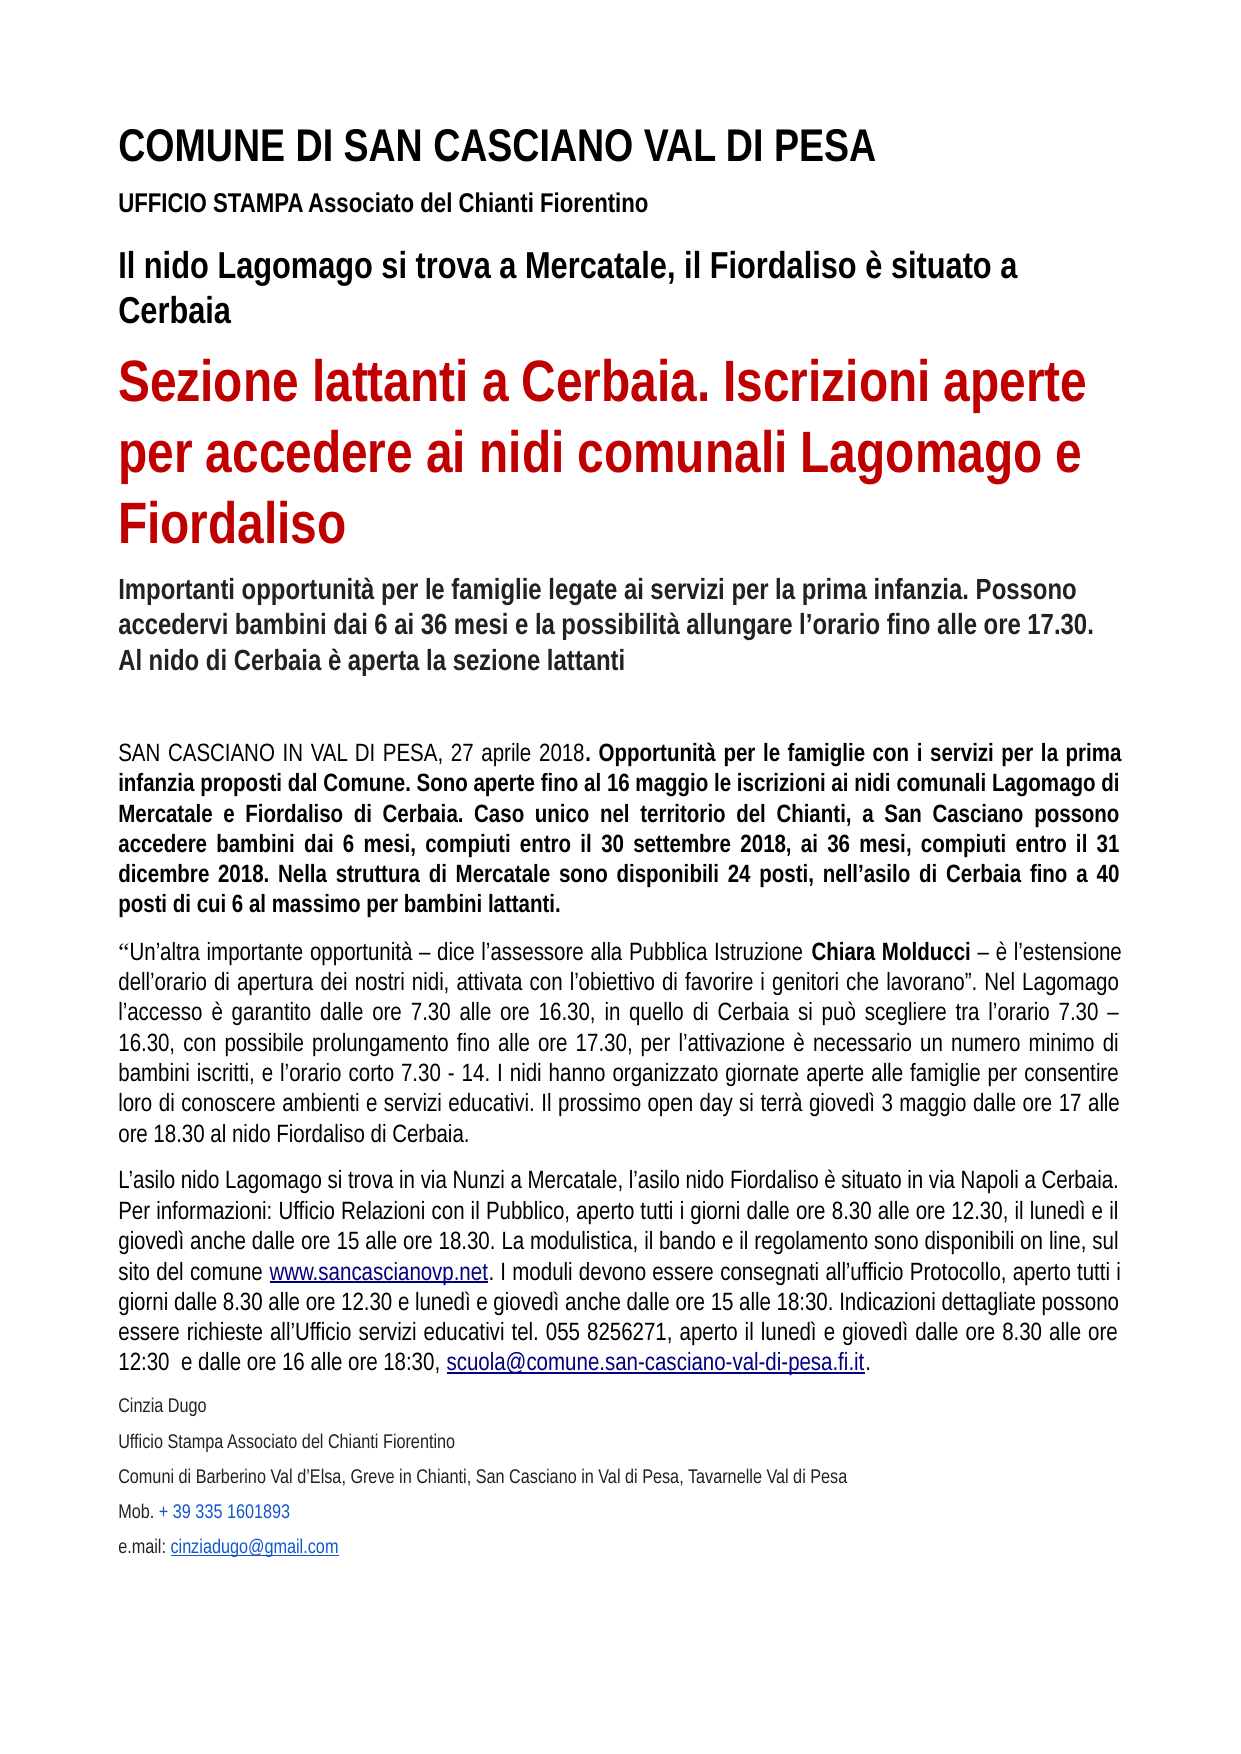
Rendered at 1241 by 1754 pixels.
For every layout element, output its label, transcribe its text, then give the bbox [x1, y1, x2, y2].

text Cinzia Dugo [118, 1394, 1122, 1417]
text L’asilo nido Lagomago si trova in via Nunzi a Mercatale, l’asilo nido Fiordaliso è situato in via Napoli a Cerbaia. Per informazioni: Ufficio Relazioni con il Pubblico, aperto tutti i giorni dalle ore 8.30 alle ore 12.30, il lunedì e il giovedì anche dalle ore 15 alle ore 18.30. La modulistica, il bando e il regolamento sono disponibili on line, sul sito del comune www.sancascianovp.net. I moduli devono essere consegnati all’ufficio Protocollo, aperto tutti i giorni dalle 8.30 alle ore 12.30 e lunedì e giovedì anche dalle ore 15 alle 18:30. Indicazioni dettagliate possono essere richieste all’Ufficio servizi educativi tel. 055 8256271, aperto il lunedì e giovedì dalle ore 8.30 alle ore 12:30 e dalle ore 16 alle ore 18:30, scuola@comune.san-casciano-val-di-pesa.fi.it. [118, 1166, 1122, 1376]
text Sezione lattanti a Cerbaia. Iscrizioni aperte per accedere ai nidi comunali Lagomago e Fiordaliso [118, 347, 1122, 556]
text COMUNE DI SAN CASCIANO VAL DI PESA [118, 118, 1122, 171]
text SAN CASCIANO IN VAL DI PESA, 27 aprile 2018. Opportunità per le famiglie con i servizi per la prima infanzia proposti dal Comune. Sono aperte fino al 16 maggio le iscrizioni ai nidi comunali Lagomago di Mercatale e Fiordaliso di Cerbaia. Caso unico nel territorio del Chianti, a San Casciano possono accedere bambini dai 6 mesi, compiuti entro il 30 settembre 2018, ai 36 mesi, compiuti entro il 31 dicembre 2018. Nella struttura di Mercatale sono disponibili 24 posti, nell’asilo di Cerbaia fino a 40 posti di cui 6 al massimo per bambini lattanti. [118, 738, 1122, 918]
text Ufficio Stampa Associato del Chianti Fiorentino [118, 1429, 1122, 1452]
text Importanti opportunità per le famiglie legate ai servizi per la prima infanzia. Possono accedervi bambini dai 6 ai 36 mesi e la possibilità allungare l’orario fino alle ore 17.30. Al nido di Cerbaia è aperta la sezione lattanti [118, 572, 1122, 676]
text e.mail: cinziadugo@gmail.com [118, 1535, 1122, 1558]
text Mob. + 39 335 1601893 [118, 1500, 1122, 1523]
text “Un’altra importante opportunità – dice l’assessore alla Pubblica Istruzione Chiara Molducci – è l’estensione dell’orario di apertura dei nostri nidi, attivata con l’obiettivo di favorire i genitori che lavorano”. Nel Lagomago l’accesso è garantito dalle ore 7.30 alle ore 16.30, in quello di Cerbaia si può scegliere tra l’orario 7.30 – 16.30, con possibile prolungamento fino alle ore 17.30, per l’attivazione è necessario un numero minimo di bambini iscritti, e l’orario corto 7.30 - 14. I nidi hanno organizzato giornate aperte alle famiglie per consentire loro di conoscere ambienti e servizi educativi. Il prossimo open day si terrà giovedì 3 maggio dalle ore 17 alle ore 18.30 al nido Fiordaliso di Cerbaia. [118, 936, 1122, 1147]
text UFFICIO STAMPA Associato del Chianti Fiorentino [118, 187, 1122, 218]
text Il nido Lagomago si trova a Mercatale, il Fiordaliso è situato a Cerbaia [118, 243, 1122, 332]
text Comuni di Barberino Val d’Elsa, Greve in Chianti, San Casciano in Val di Pesa, Tavarnelle Val di Pesa [118, 1465, 1122, 1487]
